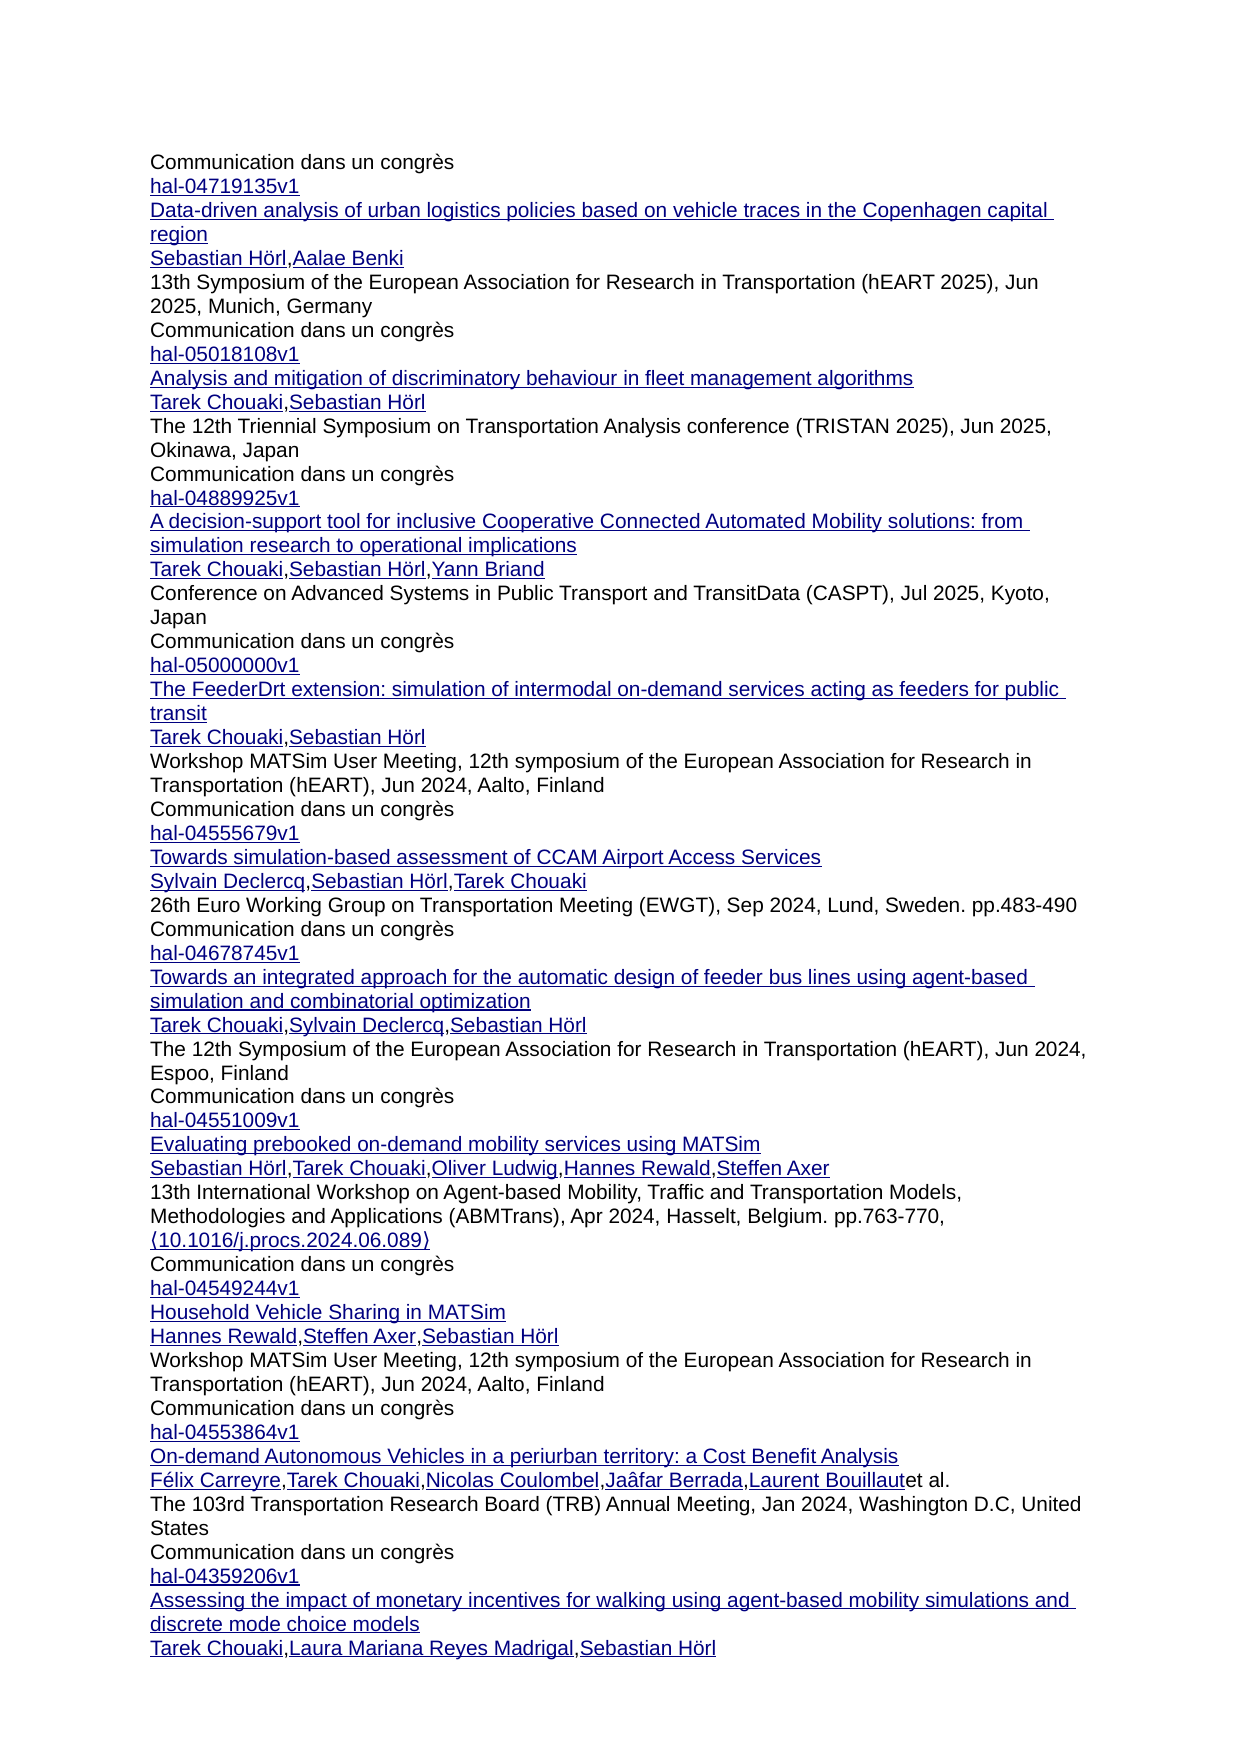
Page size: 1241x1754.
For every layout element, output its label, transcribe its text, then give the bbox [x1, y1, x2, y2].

table_cell The FeederDrt extension: simulation of intermodal on-demand services acting as feeders for public transit Tarek Chouaki,Sebastian Hörl Workshop MATSim User Meeting, 12th symposium of the European Association for Research in Transportation (hEART), Jun 2024, Aalto, Finland Communication dans un congrès hal-04555679v1 [150, 677, 1090, 845]
table_cell Assessing the impact of monetary incentives for walking using agent-based mobility simulations and discrete mode choice models Tarek Chouaki,Laura Mariana Reyes Madrigal,Sebastian Hörl [150, 1588, 1090, 1659]
table_cell A decision-support tool for inclusive Cooperative Connected Automated Mobility solutions: from simulation research to operational implications Tarek Chouaki,Sebastian Hörl,Yann Briand Conference on Advanced Systems in Public Transport and TransitData (CASPT), Jul 2025, Kyoto, Japan Communication dans un congrès hal-05000000v1 [150, 509, 1090, 677]
table_cell Household Vehicle Sharing in MATSim Hannes Rewald,Steffen Axer,Sebastian Hörl Workshop MATSim User Meeting, 12th symposium of the European Association for Research in Transportation (hEART), Jun 2024, Aalto, Finland Communication dans un congrès hal-04553864v1 [150, 1300, 1090, 1444]
table_cell On-demand Autonomous Vehicles in a periurban territory: a Cost Benefit Analysis Félix Carreyre,Tarek Chouaki,Nicolas Coulombel,Jaâfar Berrada,Laurent Bouillautet al. The 103rd Transportation Research Board (TRB) Annual Meeting, Jan 2024, Washington D.C, United States Communication dans un congrès hal-04359206v1 [150, 1444, 1090, 1587]
table_cell Towards simulation-based assessment of CCAM Airport Access Services Sylvain Declercq,Sebastian Hörl,Tarek Chouaki 26th Euro Working Group on Transportation Meeting (EWGT), Sep 2024, Lund, Sweden. pp.483-490 Communication dans un congrès hal-04678745v1 [150, 845, 1090, 964]
table_cell Data-driven analysis of urban logistics policies based on vehicle traces in the Copenhagen capital region Sebastian Hörl,Aalae Benki 13th Symposium of the European Association for Research in Transportation (hEART 2025), Jun 2025, Munich, Germany Communication dans un congrès hal-05018108v1 [150, 198, 1090, 366]
table_cell Evaluating prebooked on-demand mobility services using MATSim Sebastian Hörl,Tarek Chouaki,Oliver Ludwig,Hannes Rewald,Steffen Axer 13th International Workshop on Agent-based Mobility, Traffic and Transportation Models, Methodologies and Applications (ABMTrans), Apr 2024, Hasselt, Belgium. pp.763-770, ⟨10.1016/j.procs.2024.06.089⟩ Communication dans un congrès hal-04549244v1 [150, 1132, 1090, 1300]
table_cell Towards an integrated approach for the automatic design of feeder bus lines using agent-based simulation and combinatorial optimization Tarek Chouaki,Sylvain Declercq,Sebastian Hörl The 12th Symposium of the European Association for Research in Transportation (hEART), Jun 2024, Espoo, Finland Communication dans un congrès hal-04551009v1 [150, 965, 1090, 1132]
table_cell Communication dans un congrès hal-04719135v1 [150, 150, 1090, 198]
table_cell Analysis and mitigation of discriminatory behaviour in fleet management algorithms Tarek Chouaki,Sebastian Hörl The 12th Triennial Symposium on Transportation Analysis conference (TRISTAN 2025), Jun 2025, Okinawa, Japan Communication dans un congrès hal-04889925v1 [150, 366, 1090, 509]
